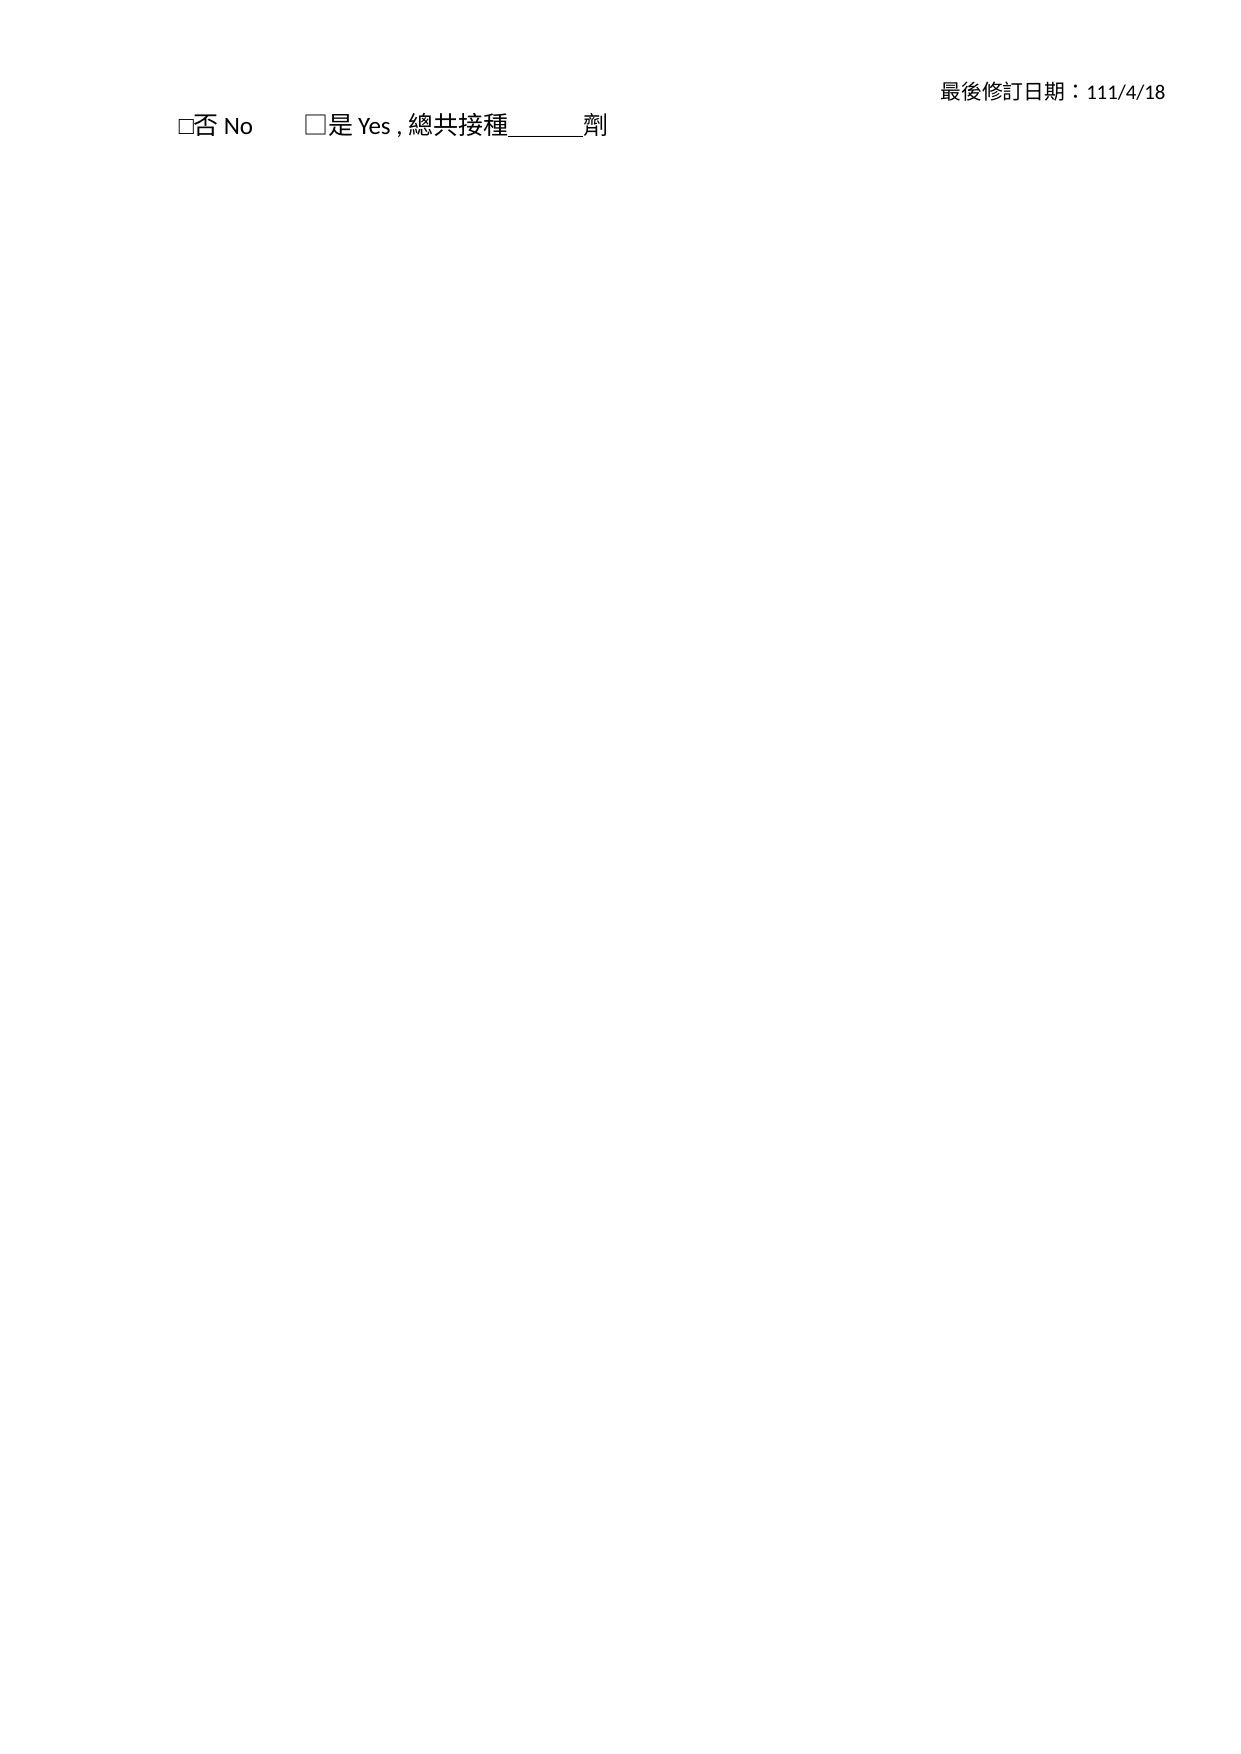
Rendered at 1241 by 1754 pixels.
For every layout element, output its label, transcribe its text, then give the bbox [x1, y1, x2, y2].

text □否No □是Yes , 總共接種＿＿＿劑 [178, 105, 1165, 141]
